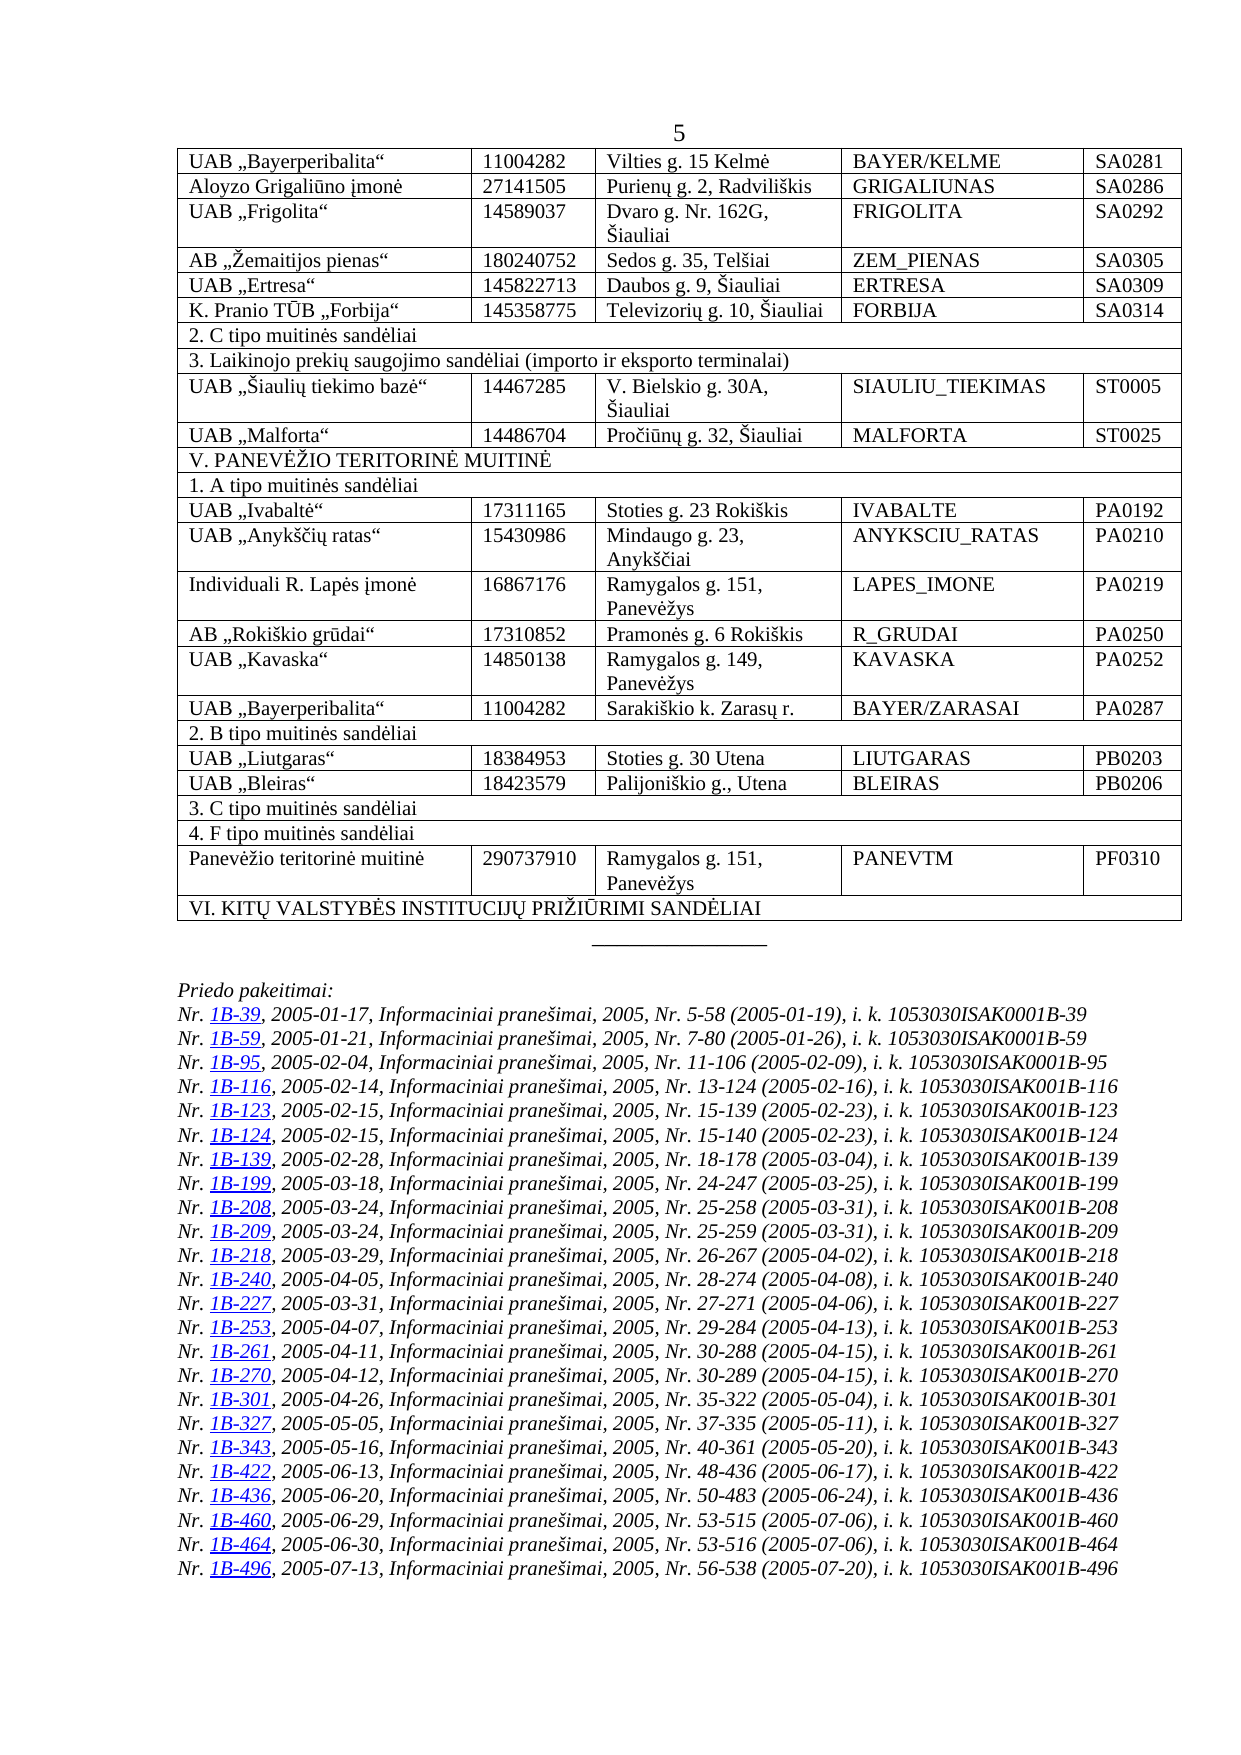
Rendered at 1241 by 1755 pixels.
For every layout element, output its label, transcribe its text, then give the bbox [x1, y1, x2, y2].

text Nr. 1B-253, 2005-04-07, Informaciniai pranešimai, 2005, Nr. 29-284 (2005-04-13), i. k. 1053030ISAK001B-253 [177, 1315, 1181, 1339]
table_cell UAB „Bayerperibalita“ [178, 149, 471, 173]
table_cell KAVASKA [842, 647, 1083, 695]
table_cell SA0305 [1084, 248, 1181, 272]
text Nr. 1B-123, 2005-02-15, Informaciniai pranešimai, 2005, Nr. 15-139 (2005-02-23), i. k. 1053030ISAK001B-123 [177, 1098, 1181, 1122]
text Nr. 1B-59, 2005-01-21, Informaciniai pranešimai, 2005, Nr. 7-80 (2005-01-26), i. k. 1053030ISAK0001B-59 [177, 1026, 1181, 1050]
table_cell PA0210 [1084, 523, 1181, 571]
table_cell Panevėžio teritorinė muitinė [178, 846, 471, 894]
table_cell IVABALTE [842, 498, 1083, 522]
table_cell UAB „Frigolita“ [178, 199, 471, 247]
table_cell 145358775 [472, 298, 595, 322]
table_cell 11004282 [472, 696, 595, 720]
text Nr. 1B-95, 2005-02-04, Informaciniai pranešimai, 2005, Nr. 11-106 (2005-02-09), i. k. 1053030ISAK0001B-95 [177, 1050, 1181, 1074]
table_cell UAB „Liutgaras“ [178, 746, 471, 770]
table_cell Individuali R. Lapės įmonė [178, 572, 471, 620]
table_cell LIUTGARAS [842, 746, 1083, 770]
text Nr. 1B-124, 2005-02-15, Informaciniai pranešimai, 2005, Nr. 15-140 (2005-02-23), i. k. 1053030ISAK001B-124 [177, 1122, 1181, 1147]
text Nr. 1B-496, 2005-07-13, Informaciniai pranešimai, 2005, Nr. 56-538 (2005-07-20), i. k. 1053030ISAK001B-496 [177, 1556, 1181, 1580]
table_cell 14850138 [472, 647, 595, 695]
table_cell PA0287 [1084, 696, 1181, 720]
table_cell 4. F tipo muitinės sandėliai [178, 821, 1181, 845]
table_cell UAB „Šiaulių tiekimo bazė“ [178, 374, 471, 422]
table_cell SIAULIU_TIEKIMAS [842, 374, 1083, 422]
table_cell VI. KITŲ VALSTYBĖS INSTITUCIJŲ PRIŽIŪRIMI SANDĖLIAI [178, 896, 1181, 919]
table_cell PB0206 [1084, 771, 1181, 795]
table_cell Stoties g. 23 Rokiškis [596, 498, 841, 522]
table_cell 290737910 [472, 846, 595, 894]
text Nr. 1B-436, 2005-06-20, Informaciniai pranešimai, 2005, Nr. 50-483 (2005-06-24), i. k. 1053030ISAK001B-436 [177, 1483, 1181, 1507]
table_cell UAB „Bleiras“ [178, 771, 471, 795]
table_cell MALFORTA [842, 423, 1083, 447]
table_cell 17311165 [472, 498, 595, 522]
text ______________ [177, 921, 1181, 949]
table_cell 16867176 [472, 572, 595, 620]
table_cell 11004282 [472, 149, 595, 173]
table_cell AB „Rokiškio grūdai“ [178, 621, 471, 646]
text Nr. 1B-208, 2005-03-24, Informaciniai pranešimai, 2005, Nr. 25-258 (2005-03-31), i. k. 1053030ISAK001B-208 [177, 1195, 1181, 1219]
table_cell GRIGALIUNAS [842, 174, 1083, 198]
table_cell 18384953 [472, 746, 595, 770]
table_cell SA0281 [1084, 149, 1181, 173]
text Nr. 1B-270, 2005-04-12, Informaciniai pranešimai, 2005, Nr. 30-289 (2005-04-15), i. k. 1053030ISAK001B-270 [177, 1363, 1181, 1387]
table_cell 15430986 [472, 523, 595, 571]
table_cell 3. Laikinojo prekių saugojimo sandėliai (importo ir eksporto terminalai) [178, 349, 1181, 372]
table_cell BLEIRAS [842, 771, 1083, 795]
table_cell UAB „Ivabaltė“ [178, 498, 471, 522]
table_cell Aloyzo Grigaliūno įmonė [178, 174, 471, 198]
text Nr. 1B-460, 2005-06-29, Informaciniai pranešimai, 2005, Nr. 53-515 (2005-07-06), i. k. 1053030ISAK001B-460 [177, 1507, 1181, 1532]
table_cell 2. B tipo muitinės sandėliai [178, 721, 1181, 745]
text Nr. 1B-116, 2005-02-14, Informaciniai pranešimai, 2005, Nr. 13-124 (2005-02-16), i. k. 1053030ISAK001B-116 [177, 1074, 1181, 1098]
table_cell PA0192 [1084, 498, 1181, 522]
table_cell Ramygalos g. 151, Panevėžys [596, 572, 841, 620]
table_cell ST0025 [1084, 423, 1181, 447]
table_cell Stoties g. 30 Utena [596, 746, 841, 770]
table_cell 180240752 [472, 248, 595, 272]
table_cell PA0219 [1084, 572, 1181, 620]
table_cell Vilties g. 15 Kelmė [596, 149, 841, 173]
table_cell Palijoniškio g., Utena [596, 771, 841, 795]
table_cell ERTRESA [842, 273, 1083, 297]
table_cell 14589037 [472, 199, 595, 247]
table_cell UAB „Ertresa“ [178, 273, 471, 297]
text Nr. 1B-240, 2005-04-05, Informaciniai pranešimai, 2005, Nr. 28-274 (2005-04-08), i. k. 1053030ISAK001B-240 [177, 1267, 1181, 1291]
text Priedo pakeitimai: [177, 978, 1181, 1002]
table_cell PA0250 [1084, 621, 1181, 646]
table_cell PA0252 [1084, 647, 1181, 695]
text Nr. 1B-464, 2005-06-30, Informaciniai pranešimai, 2005, Nr. 53-516 (2005-07-06), i. k. 1053030ISAK001B-464 [177, 1532, 1181, 1556]
table_cell Dvaro g. Nr. 162G, Šiauliai [596, 199, 841, 247]
table_cell 145822713 [472, 273, 595, 297]
table_cell 17310852 [472, 621, 595, 646]
table_cell 1. A tipo muitinės sandėliai [178, 473, 1181, 497]
table_cell Televizorių g. 10, Šiauliai [596, 298, 841, 322]
table_cell UAB „Malforta“ [178, 423, 471, 447]
table_cell Purienų g. 2, Radviliškis [596, 174, 841, 198]
text Nr. 1B-218, 2005-03-29, Informaciniai pranešimai, 2005, Nr. 26-267 (2005-04-02), i. k. 1053030ISAK001B-218 [177, 1243, 1181, 1267]
text Nr. 1B-343, 2005-05-16, Informaciniai pranešimai, 2005, Nr. 40-361 (2005-05-20), i. k. 1053030ISAK001B-343 [177, 1435, 1181, 1459]
text Nr. 1B-422, 2005-06-13, Informaciniai pranešimai, 2005, Nr. 48-436 (2005-06-17), i. k. 1053030ISAK001B-422 [177, 1459, 1181, 1483]
table_cell SA0309 [1084, 273, 1181, 297]
table_cell K. Pranio TŪB „Forbija“ [178, 298, 471, 322]
table_cell BAYER/KELME [842, 149, 1083, 173]
table_cell 2. C tipo muitinės sandėliai [178, 323, 1181, 347]
text Nr. 1B-301, 2005-04-26, Informaciniai pranešimai, 2005, Nr. 35-322 (2005-05-04), i. k. 1053030ISAK001B-301 [177, 1387, 1181, 1411]
text Nr. 1B-199, 2005-03-18, Informaciniai pranešimai, 2005, Nr. 24-247 (2005-03-25), i. k. 1053030ISAK001B-199 [177, 1171, 1181, 1195]
table_cell PANEVTM [842, 846, 1083, 894]
text Nr. 1B-327, 2005-05-05, Informaciniai pranešimai, 2005, Nr. 37-335 (2005-05-11), i. k. 1053030ISAK001B-327 [177, 1411, 1181, 1435]
text Nr. 1B-209, 2005-03-24, Informaciniai pranešimai, 2005, Nr. 25-259 (2005-03-31), i. k. 1053030ISAK001B-209 [177, 1219, 1181, 1243]
table_cell AB „Žemaitijos pienas“ [178, 248, 471, 272]
table_cell FRIGOLITA [842, 199, 1083, 247]
table_cell PF0310 [1084, 846, 1181, 894]
table_cell FORBIJA [842, 298, 1083, 322]
table_cell 3. C tipo muitinės sandėliai [178, 796, 1181, 820]
table_cell Sarakiškio k. Zarasų r. [596, 696, 841, 720]
table_cell SA0314 [1084, 298, 1181, 322]
text Nr. 1B-139, 2005-02-28, Informaciniai pranešimai, 2005, Nr. 18-178 (2005-03-04), i. k. 1053030ISAK001B-139 [177, 1147, 1181, 1171]
table_cell ANYKSCIU_RATAS [842, 523, 1083, 571]
table_cell Ramygalos g. 149, Panevėžys [596, 647, 841, 695]
table_cell Daubos g. 9, Šiauliai [596, 273, 841, 297]
table_cell Pramonės g. 6 Rokiškis [596, 621, 841, 646]
table_cell UAB „Bayerperibalita“ [178, 696, 471, 720]
table_cell ZEM_PIENAS [842, 248, 1083, 272]
table_cell 14467285 [472, 374, 595, 422]
table_cell LAPES_IMONE [842, 572, 1083, 620]
table_cell Pročiūnų g. 32, Šiauliai [596, 423, 841, 447]
table_cell V. PANEVĖŽIO TERITORINĖ MUITINĖ [178, 448, 1181, 472]
table_cell R_GRUDAI [842, 621, 1083, 646]
table_cell V. Bielskio g. 30A, Šiauliai [596, 374, 841, 422]
table_cell ST0005 [1084, 374, 1181, 422]
table_cell 27141505 [472, 174, 595, 198]
table_cell BAYER/ZARASAI [842, 696, 1083, 720]
table_cell Mindaugo g. 23, Anykščiai [596, 523, 841, 571]
text Nr. 1B-261, 2005-04-11, Informaciniai pranešimai, 2005, Nr. 30-288 (2005-04-15), i. k. 1053030ISAK001B-261 [177, 1339, 1181, 1363]
text Nr. 1B-39, 2005-01-17, Informaciniai pranešimai, 2005, Nr. 5-58 (2005-01-19), i. k. 1053030ISAK0001B-39 [177, 1002, 1181, 1026]
table_cell Ramygalos g. 151, Panevėžys [596, 846, 841, 894]
table_cell PB0203 [1084, 746, 1181, 770]
table_cell Sedos g. 35, Telšiai [596, 248, 841, 272]
text Nr. 1B-227, 2005-03-31, Informaciniai pranešimai, 2005, Nr. 27-271 (2005-04-06), i. k. 1053030ISAK001B-227 [177, 1291, 1181, 1315]
table_cell UAB „Kavaska“ [178, 647, 471, 695]
table_cell 18423579 [472, 771, 595, 795]
table_cell UAB „Anykščių ratas“ [178, 523, 471, 571]
table_cell SA0286 [1084, 174, 1181, 198]
table_cell 14486704 [472, 423, 595, 447]
table_cell SA0292 [1084, 199, 1181, 247]
